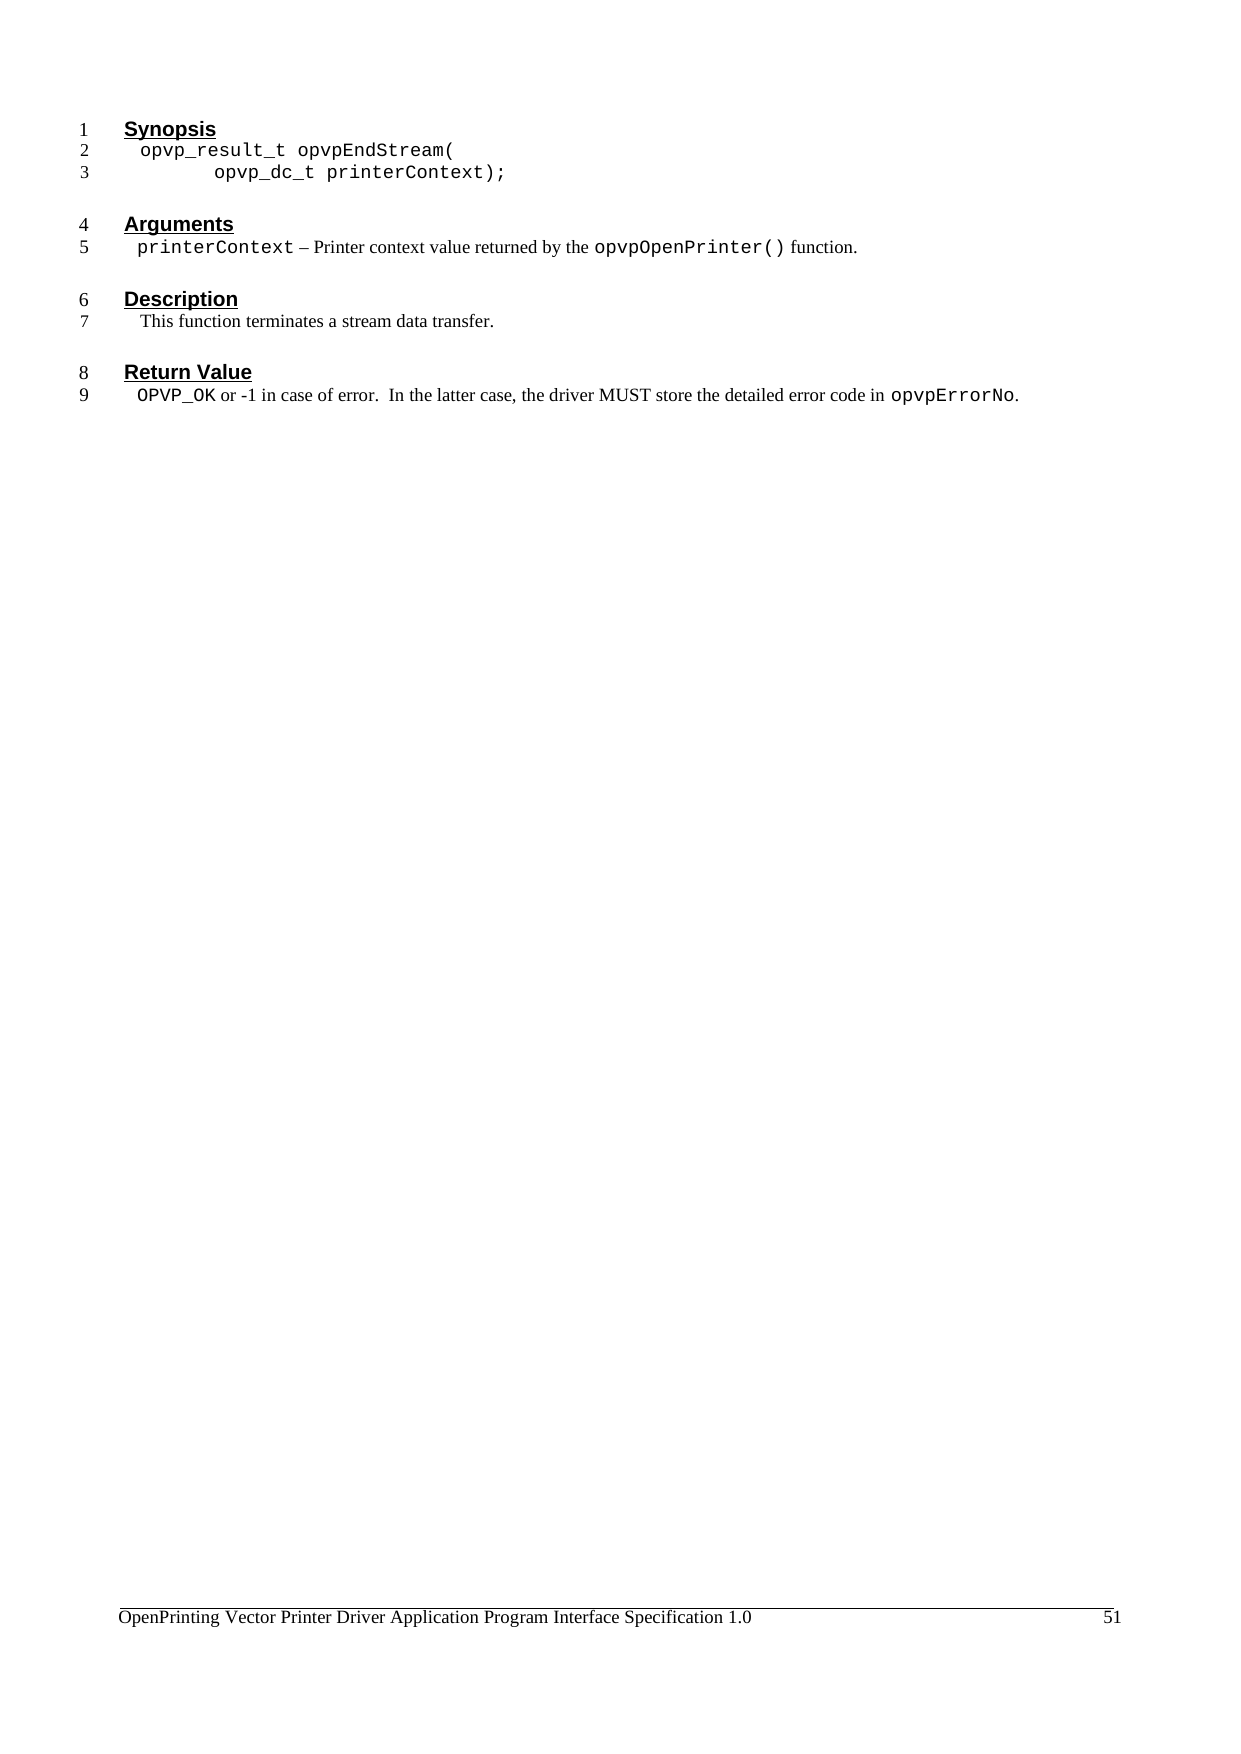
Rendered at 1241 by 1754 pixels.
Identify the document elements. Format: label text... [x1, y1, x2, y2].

subtitle Description [118, 288, 1122, 311]
text printerContext – Printer context value returned by the opvpOpenPrinter() function. [137, 236, 1103, 259]
text This function terminates a stream data transfer. [140, 311, 1100, 332]
text opvp_result_t opvpEndStream( opvp_dc_t printerContext); [140, 141, 1100, 184]
subtitle Arguments [118, 213, 1122, 236]
subtitle Return Value [118, 361, 1122, 384]
subtitle Synopsis [118, 118, 1122, 141]
text OPVP_OK or -1 in case of error. In the latter case, the driver MUST store the detailed error code in opvpErrorNo. [137, 384, 1103, 407]
